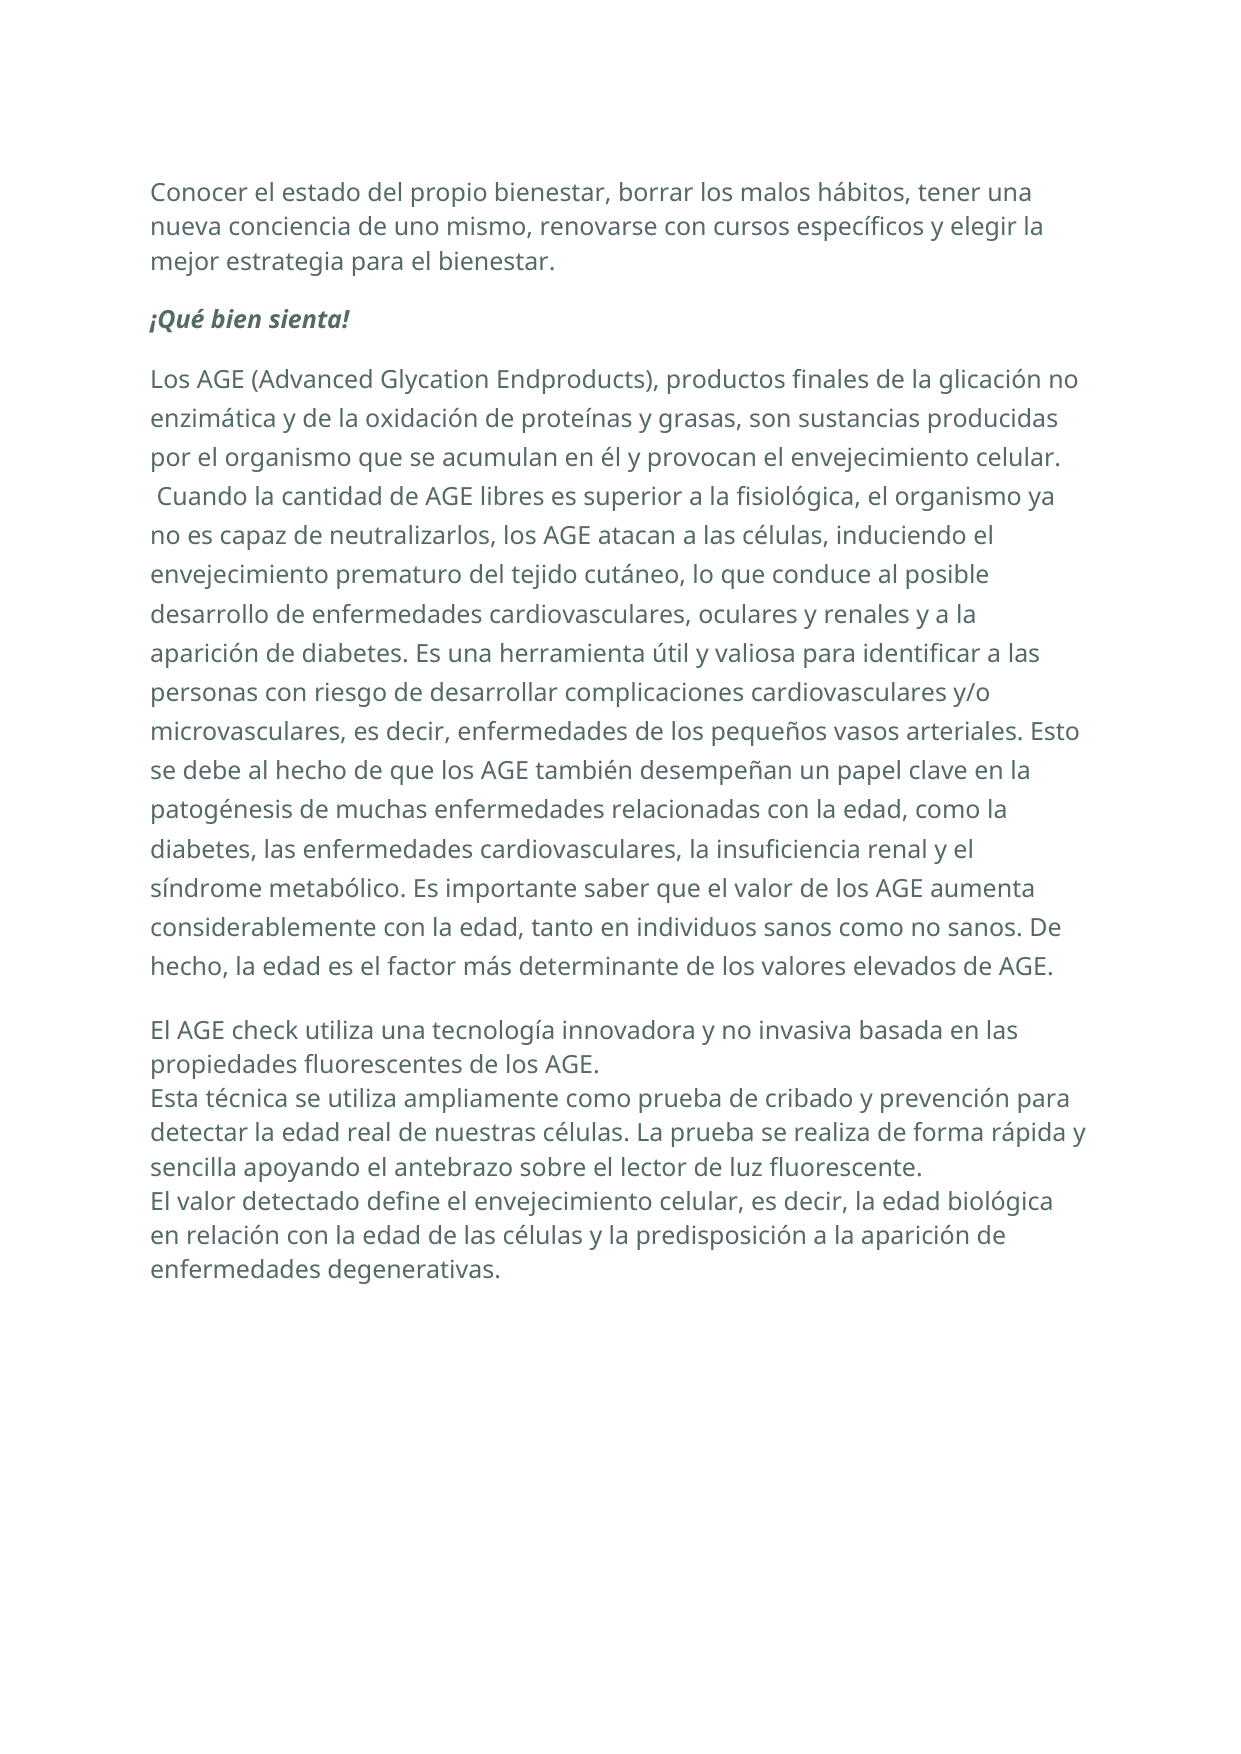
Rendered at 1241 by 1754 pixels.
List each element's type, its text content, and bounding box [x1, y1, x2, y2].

text El AGE check utiliza una tecnología innovadora y no invasiva basada en las propiedades fluorescentes de los AGE. Esta técnica se utiliza ampliamente como prueba de cribado y prevención para detectar la edad real de nuestras células. La prueba se realiza de forma rápida y sencilla apoyando el antebrazo sobre el lector de luz fluorescente. El valor detectado define el envejecimiento celular, es decir, la edad biológica en relación con la edad de las células y la predisposición a la aparición de enfermedades degenerativas. [150, 1013, 1090, 1285]
text ¡Qué bien sienta! [150, 302, 1090, 336]
text Los AGE (Advanced Glycation Endproducts), productos finales de la glicación no enzimática y de la oxidación de proteínas y grasas, son sustancias producidas por el organismo que se acumulan en él y provocan el envejecimiento celular. Cuando la cantidad de AGE libres es superior a la fisiológica, el organismo ya no es capaz de neutralizarlos, los AGE atacan a las células, induciendo el envejecimiento prematuro del tejido cutáneo, lo que conduce al posible desarrollo de enfermedades cardiovasculares, oculares y renales y a la aparición de diabetes. Es una herramienta útil y valiosa para identificar a las personas con riesgo de desarrollar complicaciones cardiovasculares y/o microvasculares, es decir, enfermedades de los pequeños vasos arteriales. Esto se debe al hecho de que los AGE también desempeñan un papel clave en la patogénesis de muchas enfermedades relacionadas con la edad, como la diabetes, las enfermedades cardiovasculares, la insuficiencia renal y el síndrome metabólico. Es importante saber que el valor de los AGE aumenta considerablemente con la edad, tanto en individuos sanos como no sanos. De hecho, la edad es el factor más determinante de los valores elevados de AGE. [150, 361, 1090, 983]
text Conocer el estado del propio bienestar, borrar los malos hábitos, tener una nueva conciencia de uno mismo, renovarse con cursos específicos y elegir la mejor estrategia para el bienestar. [150, 175, 1090, 277]
